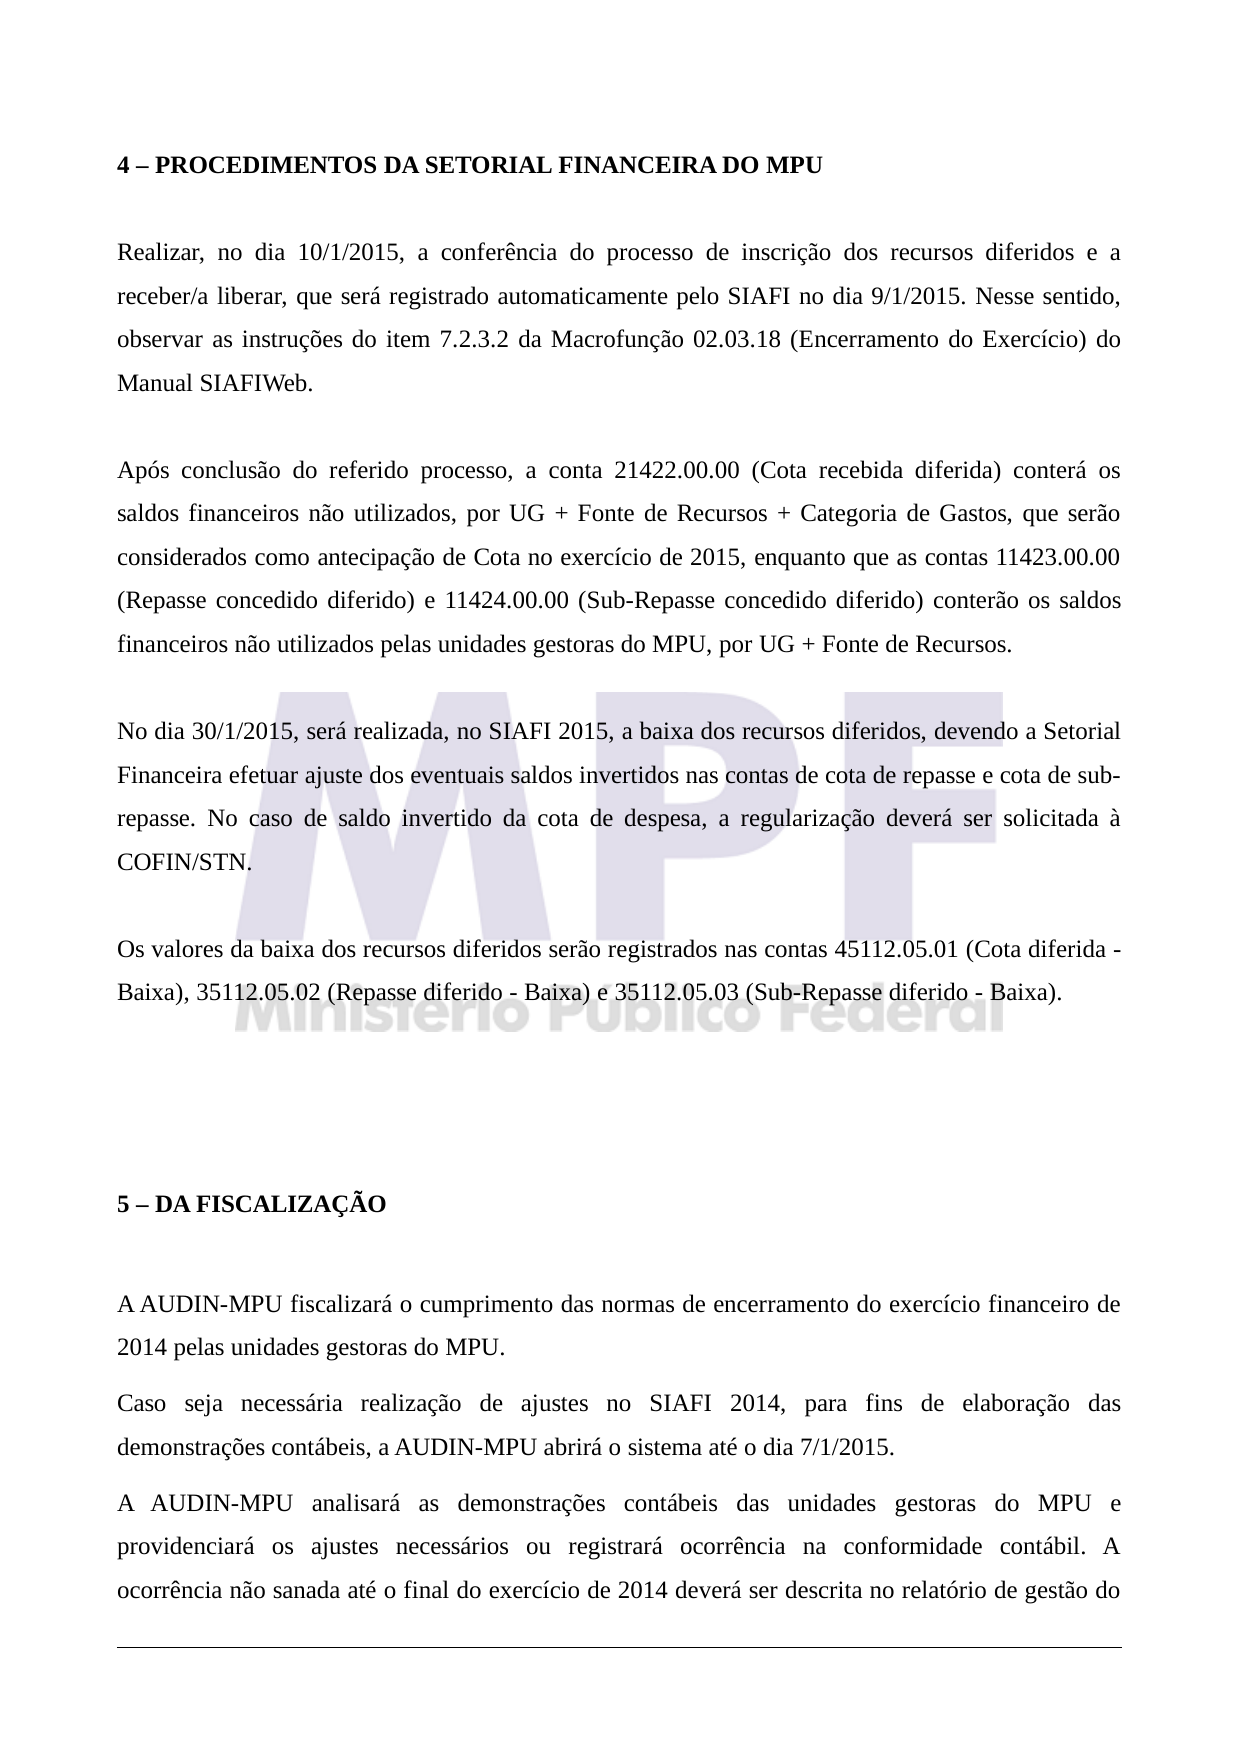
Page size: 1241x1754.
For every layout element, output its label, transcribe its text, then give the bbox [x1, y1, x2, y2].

text Realizar, no dia 10/1/2015, a conferência do processo de inscrição dos recursos diferidos e a receber/a liberar, que será registrado automaticamente pelo SIAFI no dia 9/1/2015. Nesse sentido, observar as instruções do item 7.2.3.2 da Macrofunção 02.03.18 (Encerramento do Exercício) do Manual SIAFIWeb. [117, 237, 1122, 397]
text Caso seja necessária realização de ajustes no SIAFI 2014, para fins de elaboração das demonstrações contábeis, a AUDIN-MPU abrirá o sistema até o dia 7/1/2015. [117, 1388, 1122, 1461]
text Os valores da baixa dos recursos diferidos serão registrados nas contas 45112.05.01 (Cota diferida - Baixa), 35112.05.02 (Repasse diferido - Baixa) e 35112.05.03 (Sub-Repasse diferido - Baixa). [117, 934, 1122, 1006]
text 5 – DA FISCALIZAÇÃO [117, 1189, 1122, 1218]
picture [235, 1006, 1004, 1032]
text Após conclusão do referido processo, a conta 21422.00.00 (Cota recebida diferida) conterá os saldos financeiros não utilizados, por UG + Fonte de Recursos + Categoria de Gastos, que serão considerados como antecipação de Cota no exercício de 2015, enquanto que as contas 11423.00.00 (Repasse concedido diferido) e 11424.00.00 (Sub-Repasse concedido diferido) conterão os saldos financeiros não utilizados pelas unidades gestoras do MPU, por UG + Fonte de Recursos. [117, 455, 1122, 658]
text 4 – PROCEDIMENTOS DA SETORIAL FINANCEIRA DO MPU [117, 150, 1122, 179]
text A AUDIN-MPU fiscalizará o cumprimento das normas de encerramento do exercício financeiro de 2014 pelas unidades gestoras do MPU. [117, 1288, 1122, 1361]
text No dia 30/1/2015, será realizada, no SIAFI 2015, a baixa dos recursos diferidos, devendo a Setorial Financeira efetuar ajuste dos eventuais saldos invertidos nas contas de cota de repasse e cota de sub-repasse. No caso de saldo invertido da cota de despesa, a regularização deverá ser solicitada à COFIN/STN. [117, 716, 1122, 876]
picture [235, 876, 1004, 934]
text A AUDIN-MPU analisará as demonstrações contábeis das unidades gestoras do MPU e providenciará os ajustes necessários ou registrará ocorrência na conformidade contábil. A ocorrência não sanada até o final do exercício de 2014 deverá ser descrita no relatório de gestão do [117, 1488, 1122, 1604]
picture [235, 692, 1004, 716]
